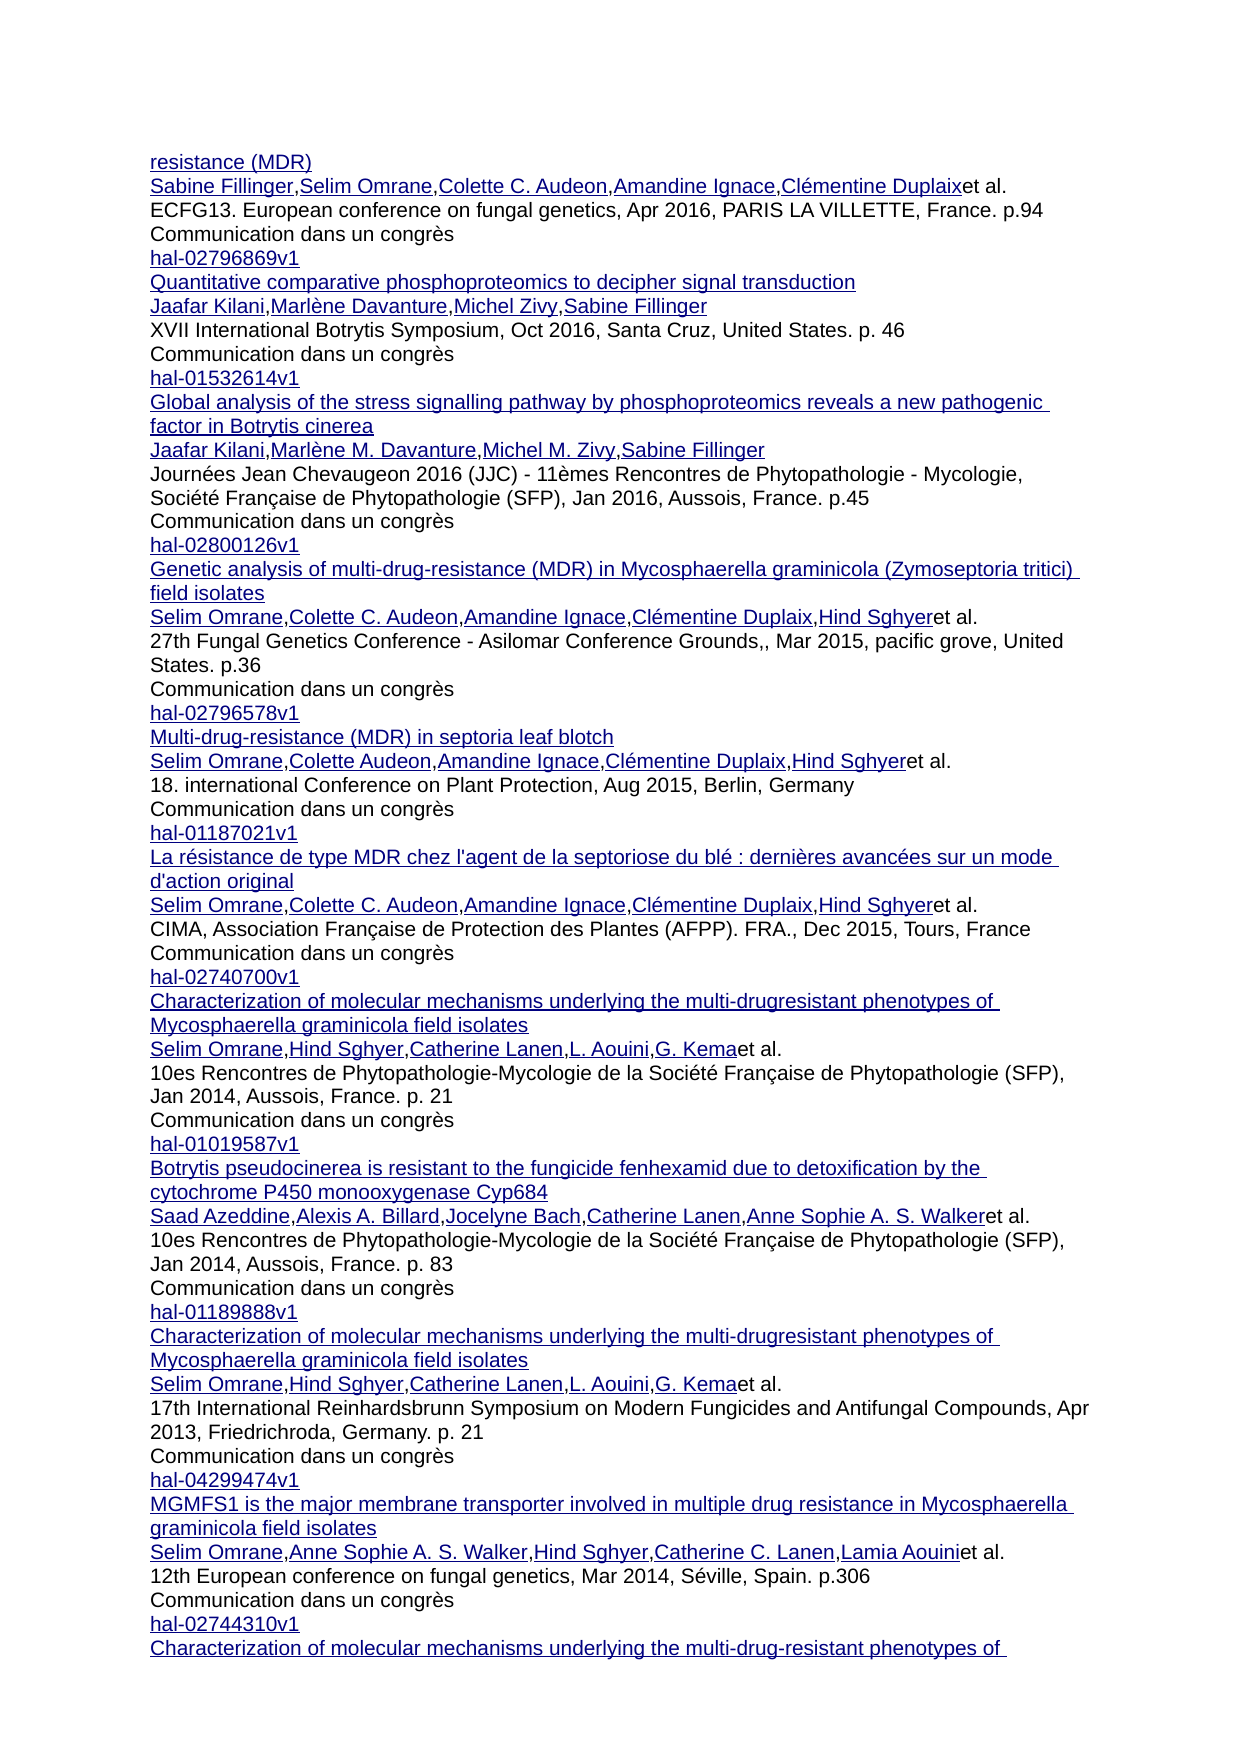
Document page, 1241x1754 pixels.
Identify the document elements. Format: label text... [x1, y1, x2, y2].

table_cell Global analysis of the stress signalling pathway by phosphoproteomics reveals a new pathogenic factor in Botrytis cinerea Jaafar Kilani,Marlène M. Davanture,Michel M. Zivy,Sabine Fillinger Journées Jean Chevaugeon 2016 (JJC) - 11èmes Rencontres de Phytopathologie - Mycologie, Société Française de Phytopathologie (SFP), Jan 2016, Aussois, France. p.45 Communication dans un congrès hal-02800126v1 [150, 390, 1090, 557]
table_cell Quantitative comparative phosphoproteomics to decipher signal transduction Jaafar Kilani,Marlène Davanture,Michel Zivy,Sabine Fillinger XVII International Botrytis Symposium, Oct 2016, Santa Cruz, United States. p. 46 Communication dans un congrès hal-01532614v1 [150, 270, 1090, 389]
table_cell resistance (MDR) Sabine Fillinger,Selim Omrane,Colette C. Audeon,Amandine Ignace,Clémentine Duplaixet al. ECFG13. European conference on fungal genetics, Apr 2016, PARIS LA VILLETTE, France. p.94 Communication dans un congrès hal-02796869v1 [150, 150, 1090, 270]
table_cell La résistance de type MDR chez l'agent de la septoriose du blé : dernières avancées sur un mode d'action original Selim Omrane,Colette C. Audeon,Amandine Ignace,Clémentine Duplaix,Hind Sghyeret al. CIMA, Association Française de Protection des Plantes (AFPP). FRA., Dec 2015, Tours, France Communication dans un congrès hal-02740700v1 [150, 845, 1090, 988]
table_cell Multi-drug-resistance (MDR) in septoria leaf blotch Selim Omrane,Colette Audeon,Amandine Ignace,Clémentine Duplaix,Hind Sghyeret al. 18. international Conference on Plant Protection, Aug 2015, Berlin, Germany Communication dans un congrès hal-01187021v1 [150, 725, 1090, 845]
table_cell Characterization of molecular mechanisms underlying the multi-drugresistant phenotypes of Mycosphaerella graminicola field isolates Selim Omrane,Hind Sghyer,Catherine Lanen,L. Aouini,G. Kemaet al. 10es Rencontres de Phytopathologie-Mycologie de la Société Française de Phytopathologie (SFP), Jan 2014, Aussois, France. p. 21 Communication dans un congrès hal-01019587v1 [150, 989, 1090, 1156]
table_cell Genetic analysis of multi-drug-resistance (MDR) in Mycosphaerella graminicola (Zymoseptoria tritici) field isolates Selim Omrane,Colette C. Audeon,Amandine Ignace,Clémentine Duplaix,Hind Sghyeret al. 27th Fungal Genetics Conference - Asilomar Conference Grounds,, Mar 2015, pacific grove, United States. p.36 Communication dans un congrès hal-02796578v1 [150, 557, 1090, 725]
table_cell Characterization of molecular mechanisms underlying the multi-drugresistant phenotypes of Mycosphaerella graminicola field isolates Selim Omrane,Hind Sghyer,Catherine Lanen,L. Aouini,G. Kemaet al. 17th International Reinhardsbrunn Symposium on Modern Fungicides and Antifungal Compounds, Apr 2013, Friedrichroda, Germany. p. 21 Communication dans un congrès hal-04299474v1 [150, 1324, 1090, 1492]
table_cell MGMFS1 is the major membrane transporter involved in multiple drug resistance in Mycosphaerella graminicola field isolates Selim Omrane,Anne Sophie A. S. Walker,Hind Sghyer,Catherine C. Lanen,Lamia Aouiniet al. 12th European conference on fungal genetics, Mar 2014, Séville, Spain. p.306 Communication dans un congrès hal-02744310v1 [150, 1492, 1090, 1635]
table_cell Botrytis pseudocinerea is resistant to the fungicide fenhexamid due to detoxification by the cytochrome P450 monooxygenase Cyp684 Saad Azeddine,Alexis A. Billard,Jocelyne Bach,Catherine Lanen,Anne Sophie A. S. Walkeret al. 10es Rencontres de Phytopathologie-Mycologie de la Société Française de Phytopathologie (SFP), Jan 2014, Aussois, France. p. 83 Communication dans un congrès hal-01189888v1 [150, 1156, 1090, 1324]
table_cell Characterization of molecular mechanisms underlying the multi-drug-resistant phenotypes of [150, 1635, 1090, 1659]
